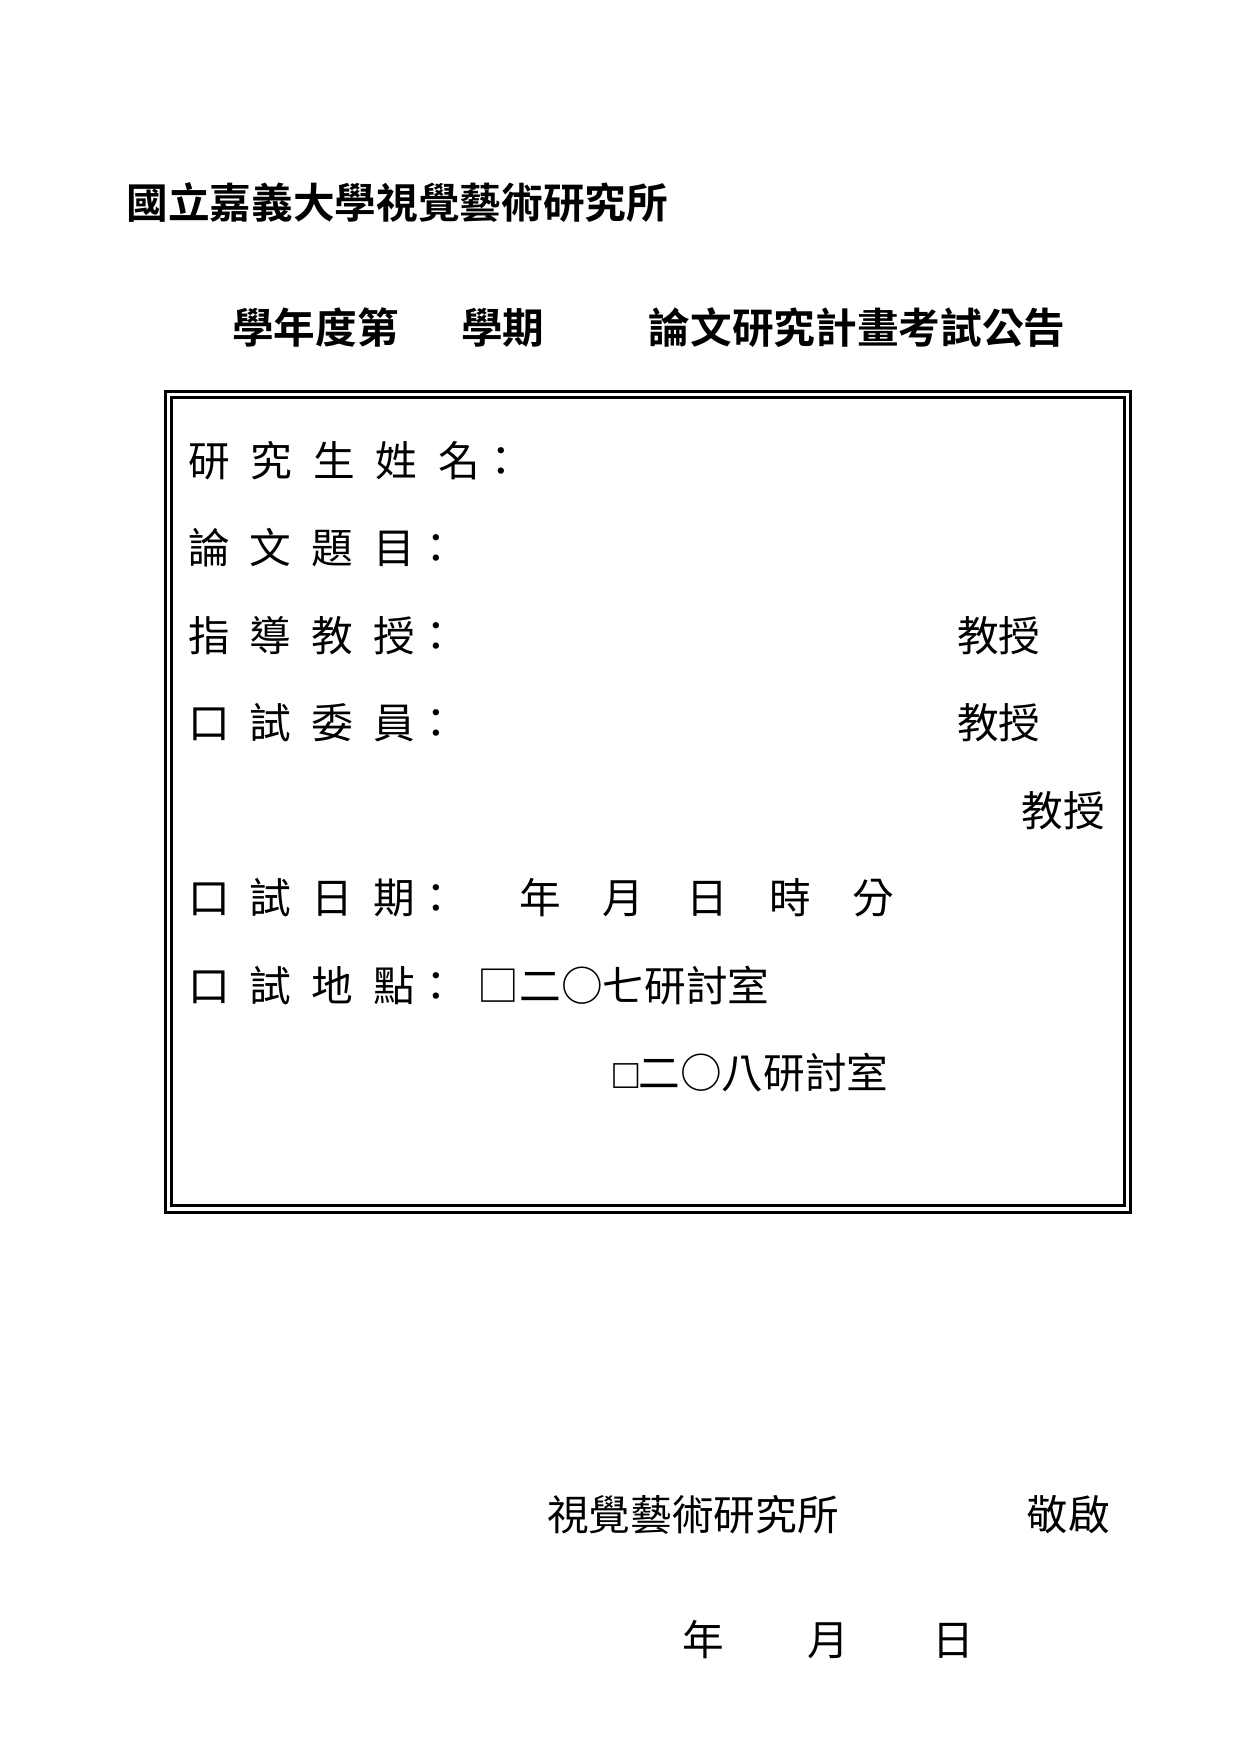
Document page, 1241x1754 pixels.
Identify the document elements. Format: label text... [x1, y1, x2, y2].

text □二○八研討室 [188, 1019, 1108, 1106]
text 口試日期： 年 月 日 時 分 [188, 844, 1108, 931]
text 年 月 日 [89, 1596, 1125, 1658]
text 口試委員： 教授 [188, 669, 1108, 756]
text 國立嘉義大學視覺藝術研究所 [89, 158, 1125, 221]
text 論文題目： [188, 494, 1108, 581]
text 口試地點： □二○七研討室 [188, 931, 1108, 1019]
text 研 究 生 姓 名： [188, 406, 1108, 494]
text 教授 [188, 756, 1108, 844]
text 視覺藝術研究所 敬啟 [89, 1471, 1125, 1533]
text 指導教授： 教授 [188, 581, 1108, 669]
text 學年度第 學期 論文研究計畫考試公告 [89, 283, 1125, 346]
